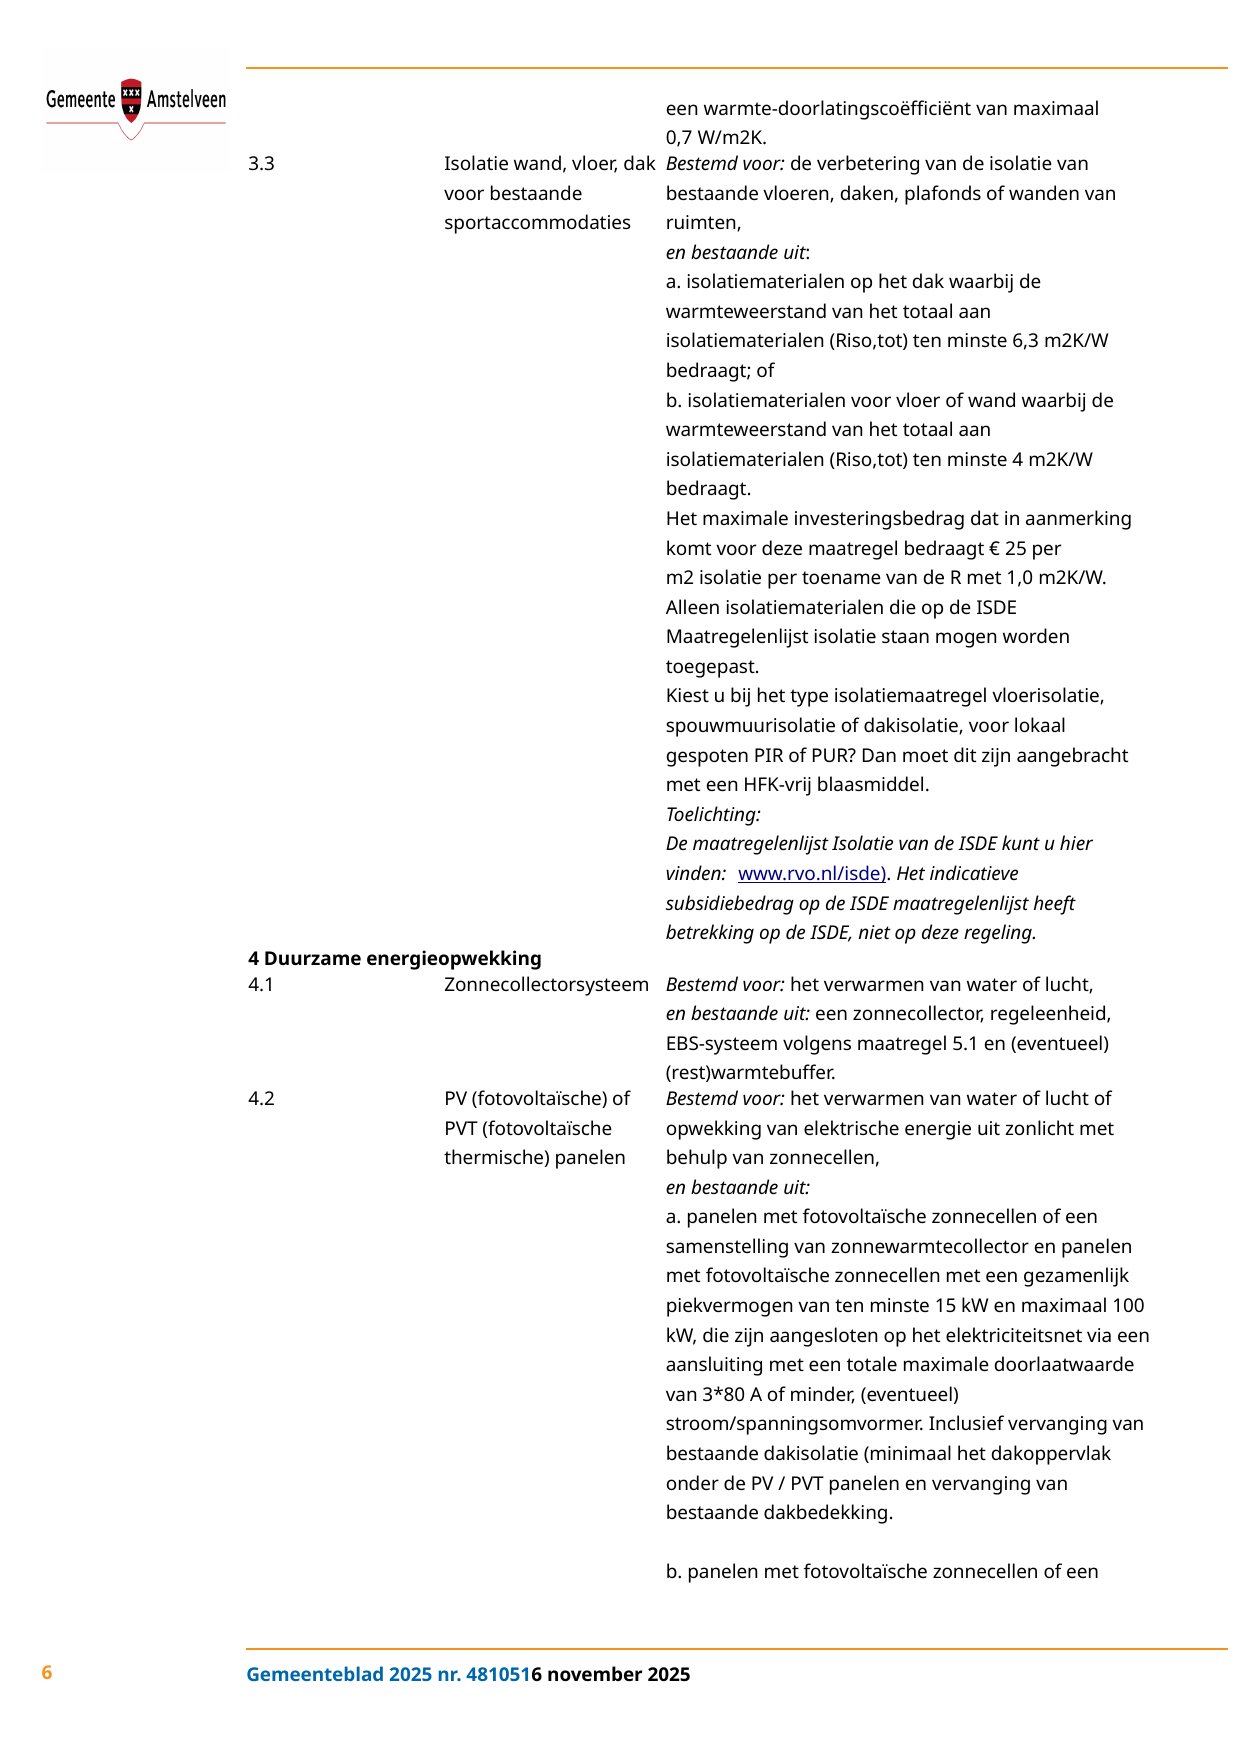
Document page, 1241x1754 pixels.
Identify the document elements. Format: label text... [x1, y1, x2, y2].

table_cell PV (fotovoltaïsche) of PVT (fotovoltaïsche thermische) panelen [444, 1085, 666, 1584]
table_cell [248, 95, 444, 150]
table_cell Bestemd voor: het verwarmen van water of lucht, en bestaande uit: een zonnecollector, regeleenheid, EBS-systeem volgens maatregel 5.1 en (eventueel) (rest)warmtebuffer. [666, 971, 1152, 1085]
table_cell Bestemd voor: de verbetering van de isolatie van bestaande vloeren, daken, plafonds of wanden van ruimten, en bestaande uit: a. isolatiematerialen op het dak waarbij de warmteweerstand van het totaal aan isolatiematerialen (Riso,tot) ten minste 6,3 m2K/W bedraagt; of b. isolatiematerialen voor vloer of wand waarbij de warmteweerstand van het totaal aan isolatiematerialen (Riso,tot) ten minste 4 m2K/W bedraagt. Het maximale investeringsbedrag dat in aanmerking komt voor deze maatregel bedraagt € 25 per m2 isolatie per toename van de R met 1,0 m2K/W. Alleen isolatiematerialen die op de ISDE Maatregelenlijst isolatie staan mogen worden toegepast. Kiest u bij het type isolatiemaatregel vloerisolatie, spouwmuurisolatie of dakisolatie, voor lokaal gespoten PIR of PUR? Dan moet dit zijn aangebracht met een HFK-vrij blaasmiddel. Toelichting: De maatregelenlijst Isolatie van de ISDE kunt u hier vinden: www.rvo.nl/isde). Het indicatieve subsidiebedrag op de ISDE maatregelenlijst heeft betrekking op de ISDE, niet op deze regeling. [666, 150, 1152, 945]
table_cell Bestemd voor: het verwarmen van water of lucht of opwekking van elektrische energie uit zonlicht met behulp van zonnecellen, en bestaande uit: a. panelen met fotovoltaïsche zonnecellen of een samenstelling van zonnewarmtecollector en panelen met fotovoltaïsche zonnecellen met een gezamenlijk piekvermogen van ten minste 15 kW en maximaal 100 kW, die zijn aangesloten op het elektriciteitsnet via een aansluiting met een totale maximale doorlaatwaarde van 3*80 A of minder, (eventueel) stroom/spanningsomvormer. Inclusief vervanging van bestaande dakisolatie (minimaal het dakoppervlak onder de PV / PVT panelen en vervanging van bestaande dakbedekking. b. panelen met fotovoltaïsche zonnecellen of een [666, 1085, 1152, 1584]
table_cell 4 Duurzame energieopwekking [248, 945, 1152, 971]
table_cell 3.3 [248, 150, 444, 945]
table_cell Zonnecollectorsysteem [444, 971, 666, 1085]
table_cell Isolatie wand, vloer, dak voor bestaande sportaccommodaties [444, 150, 666, 945]
table_cell een warmte-doorlatingscoëfficiënt van maximaal 0,7 W/m2K. [666, 95, 1152, 150]
picture [41, 47, 231, 172]
table_cell [444, 95, 666, 150]
table_cell 4.1 [248, 971, 444, 1085]
table_cell 4.2 [248, 1085, 444, 1584]
